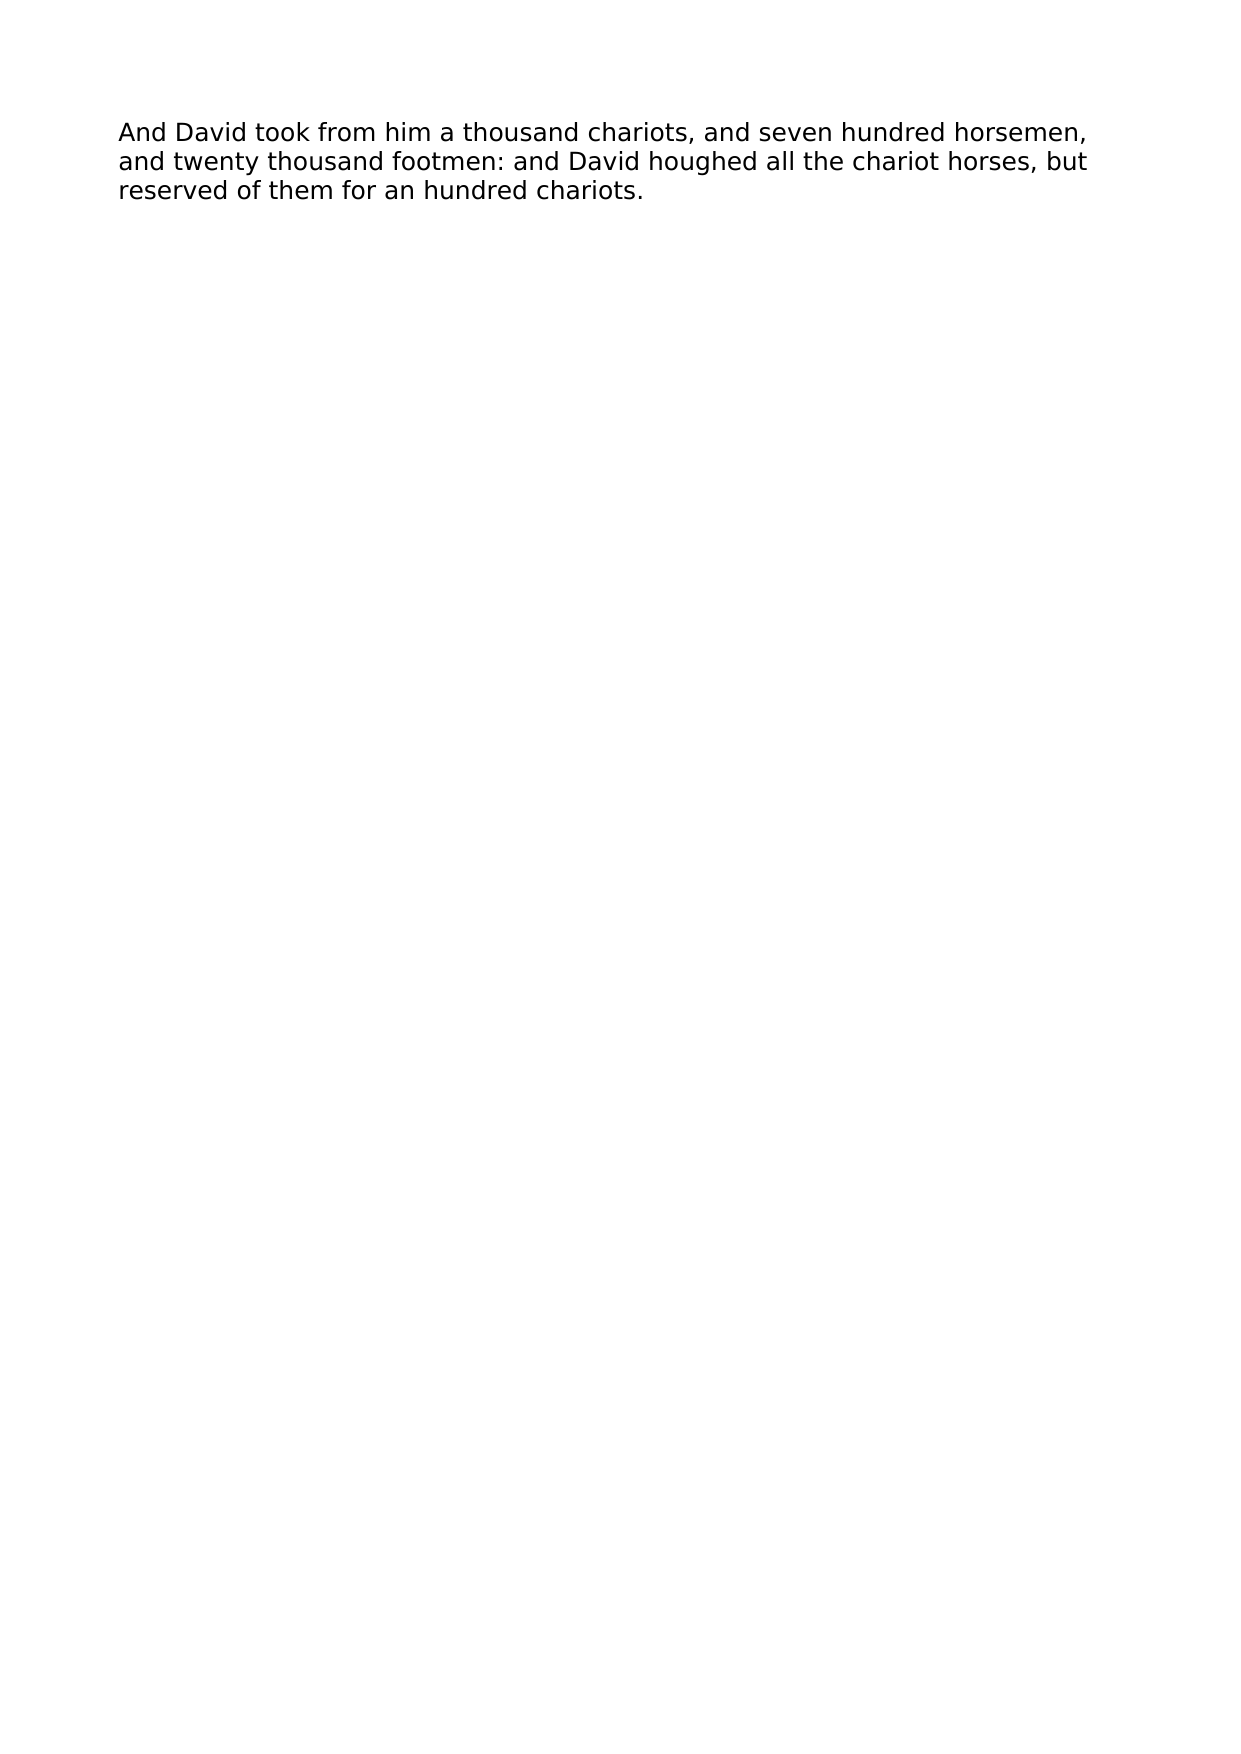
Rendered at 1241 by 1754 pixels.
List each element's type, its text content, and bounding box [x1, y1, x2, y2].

text And David took from him a thousand chariots, and seven hundred horsemen, and twenty thousand footmen: and David houghed all the chariot horses, but reserved of them for an hundred chariots. [118, 118, 1122, 206]
